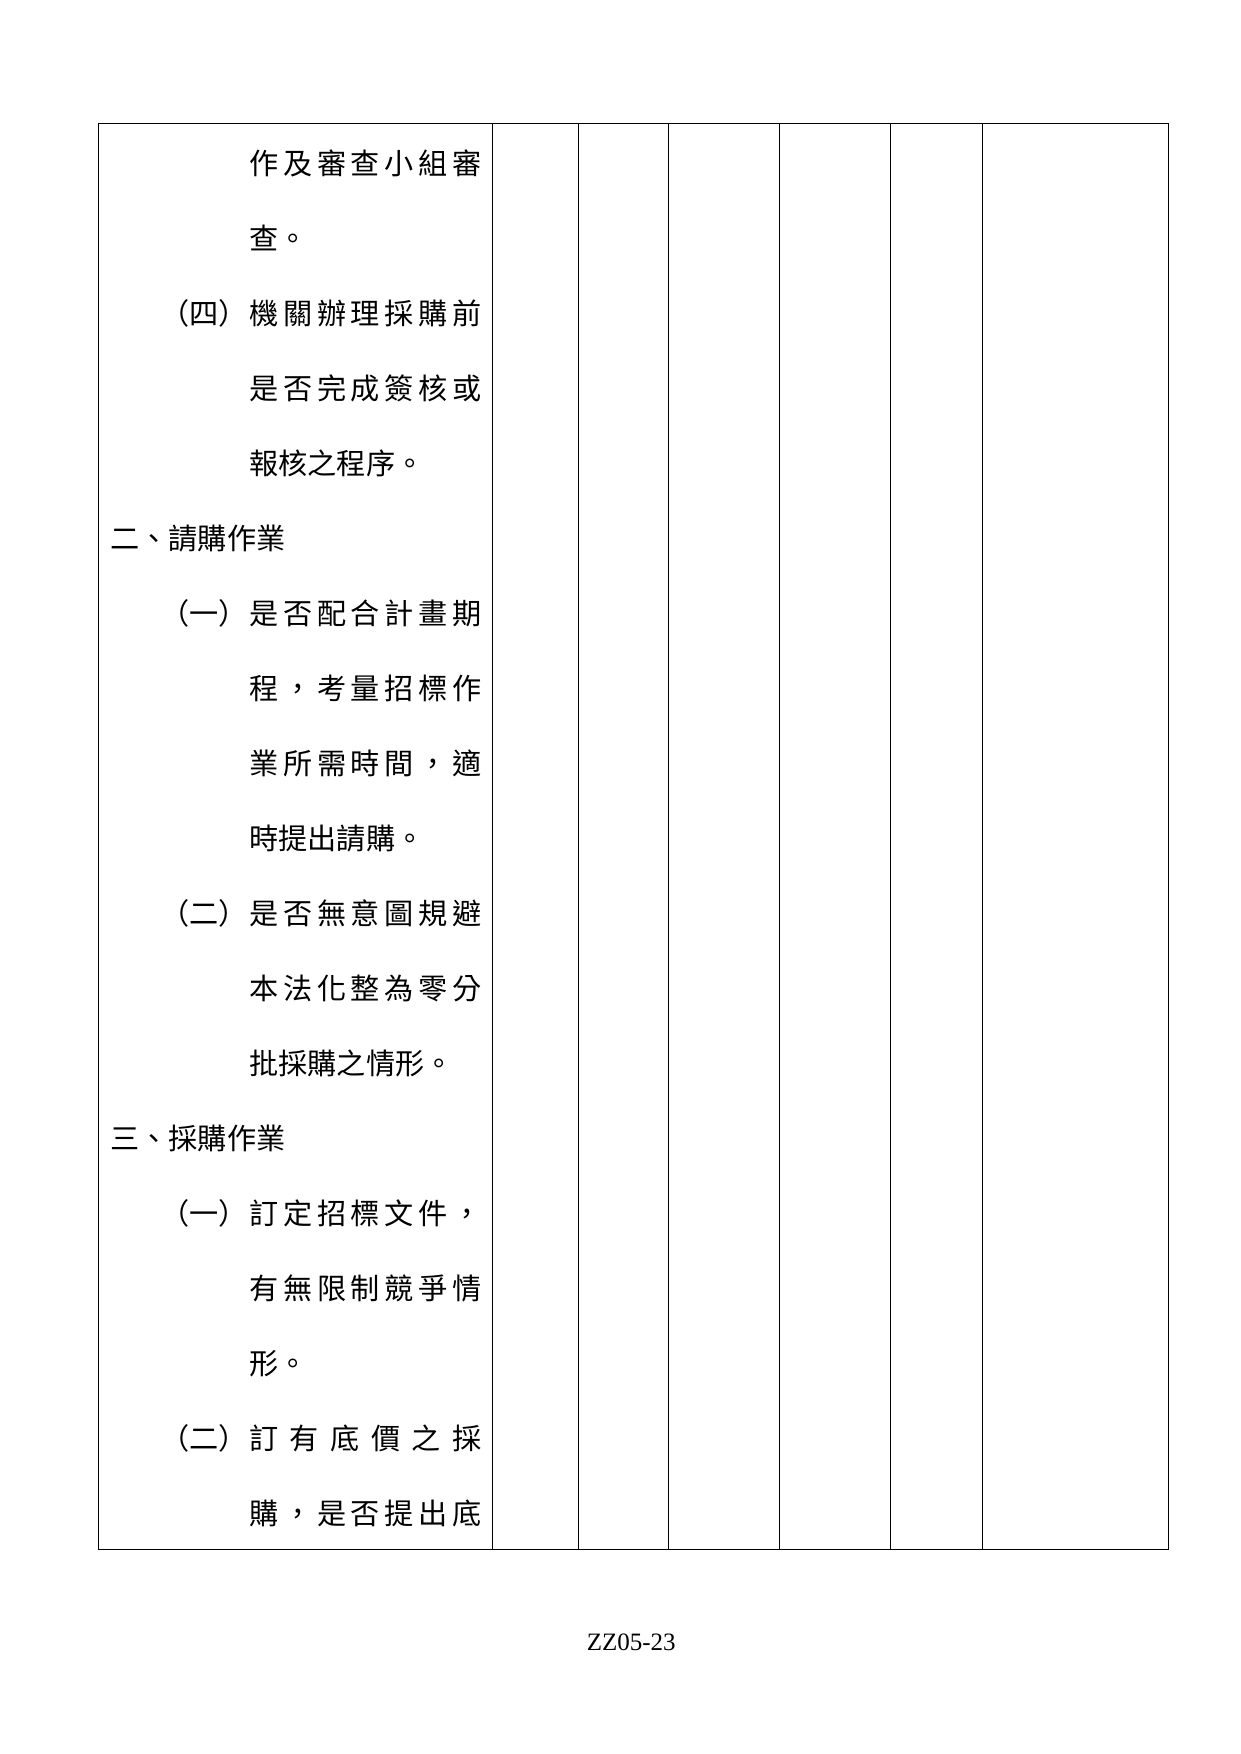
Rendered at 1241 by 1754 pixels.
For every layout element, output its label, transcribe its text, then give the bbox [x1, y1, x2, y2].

table_cell 一、採購規劃作業（採購單位亦得辦理） 是否確定採購經費及其來源。 是否確定機關辦理採購之法令依據。 機關辦理巨額工程採購之決標原則，是否依本法第11條之1於招標前提報採購工作及審查小組審查。 機關辦理採購前是否完成簽核或報核之程序。 二、請購作業 是否配合計畫期程，考量招標作業所需時間，適時提出請購。 是否無意圖規避本法化整為零分批採購之情形。 三、採購作業 訂定招標文件，有無限制競爭情形。 訂有底價之採購，是否提出底價之預估金額及其分析。 開標、審標、評選、決標、廠商履約、驗收，有無明顯不符合採購法規之情形。 巨額採購，是否於使用期間內逐年向主管機關及審計機關提報使用情形及效益分析。 [99, 124, 492, 1549]
table_cell [983, 124, 1168, 1549]
table_cell [669, 124, 779, 1549]
table_cell [891, 124, 982, 1549]
table_cell [579, 124, 668, 1549]
table_cell [780, 124, 890, 1549]
table_cell [493, 124, 578, 1549]
